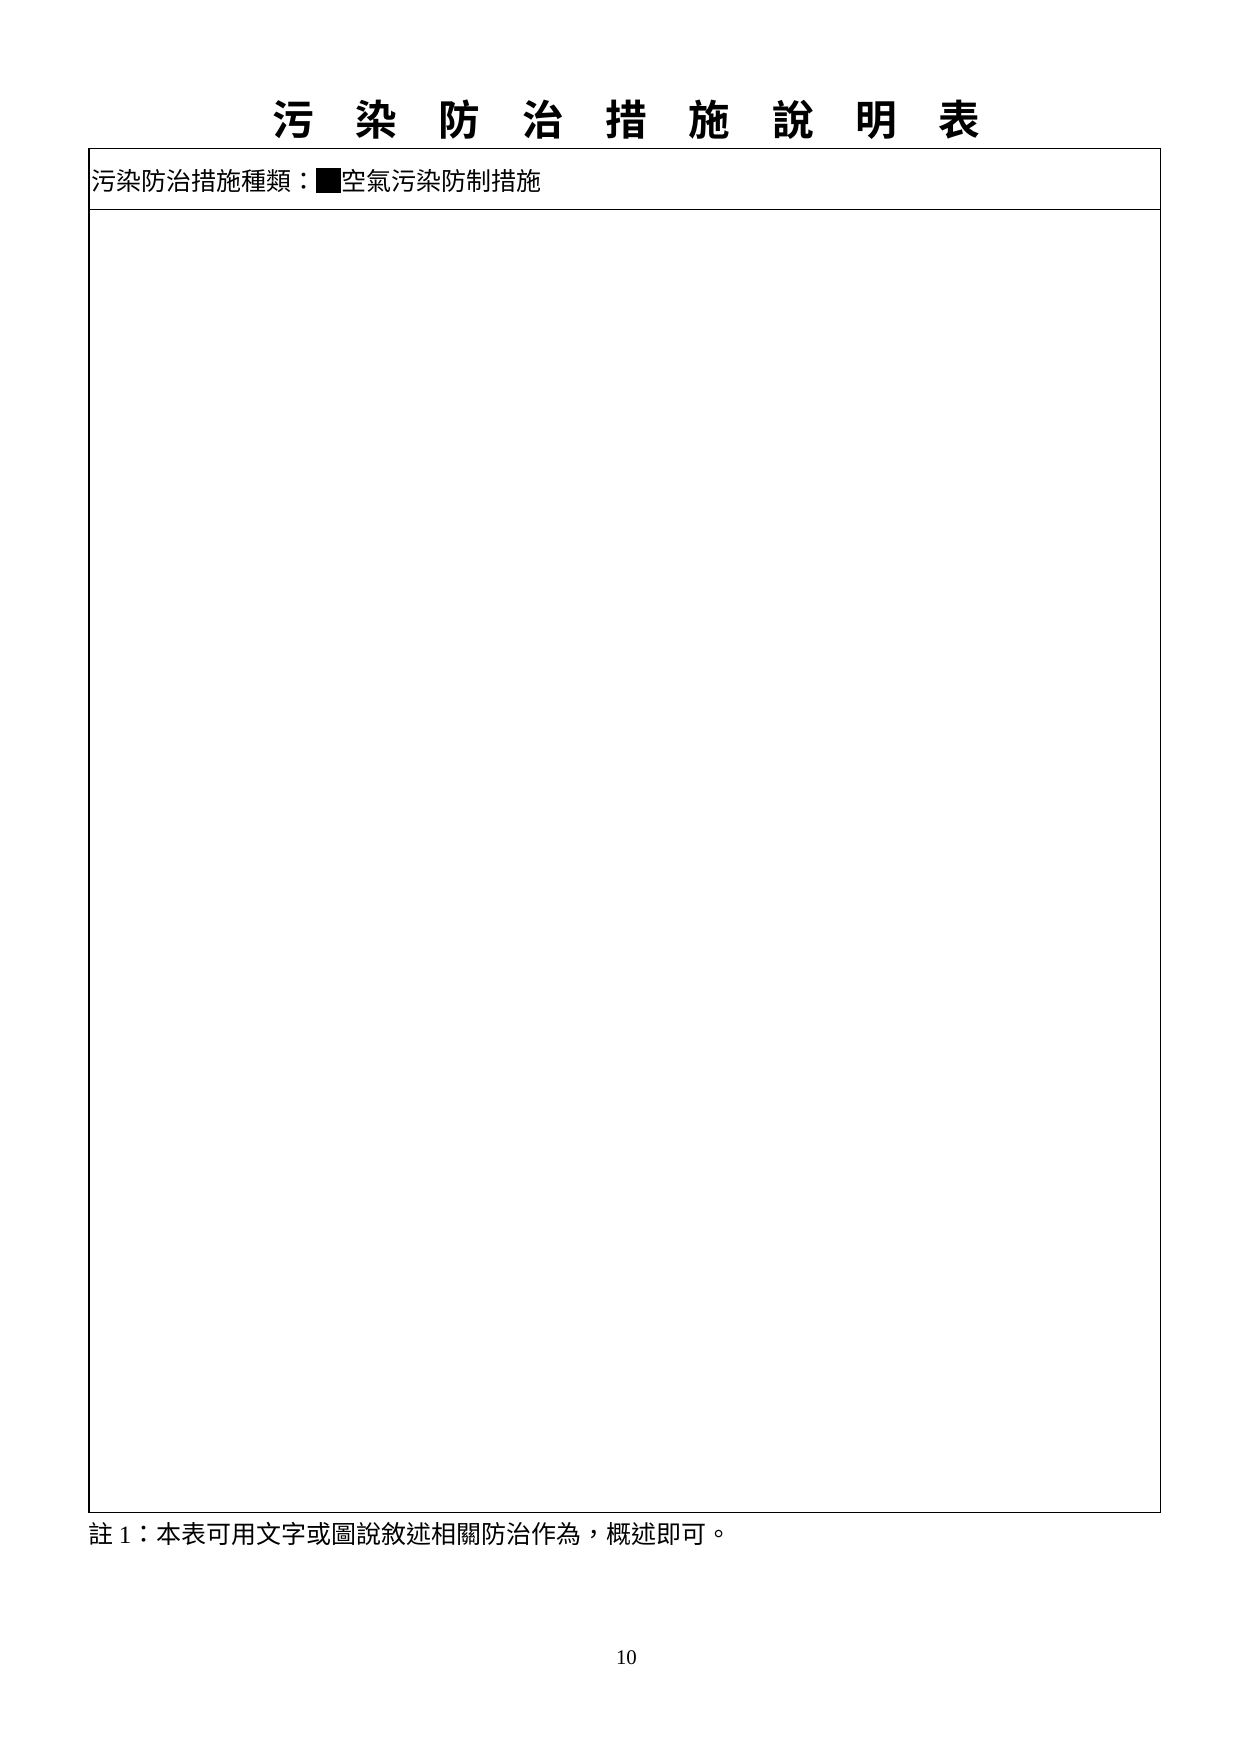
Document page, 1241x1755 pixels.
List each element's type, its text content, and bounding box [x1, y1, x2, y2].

text 污 染 防 治 措 施 說 明 表 [89, 87, 1163, 148]
table_cell [90, 210, 1160, 1512]
table_header 污染防治措施種類：█空氣污染防制措施 [90, 149, 1160, 209]
text 註1：本表可用文字或圖說敘述相關防治作為，概述即可。 [89, 1513, 1163, 1551]
